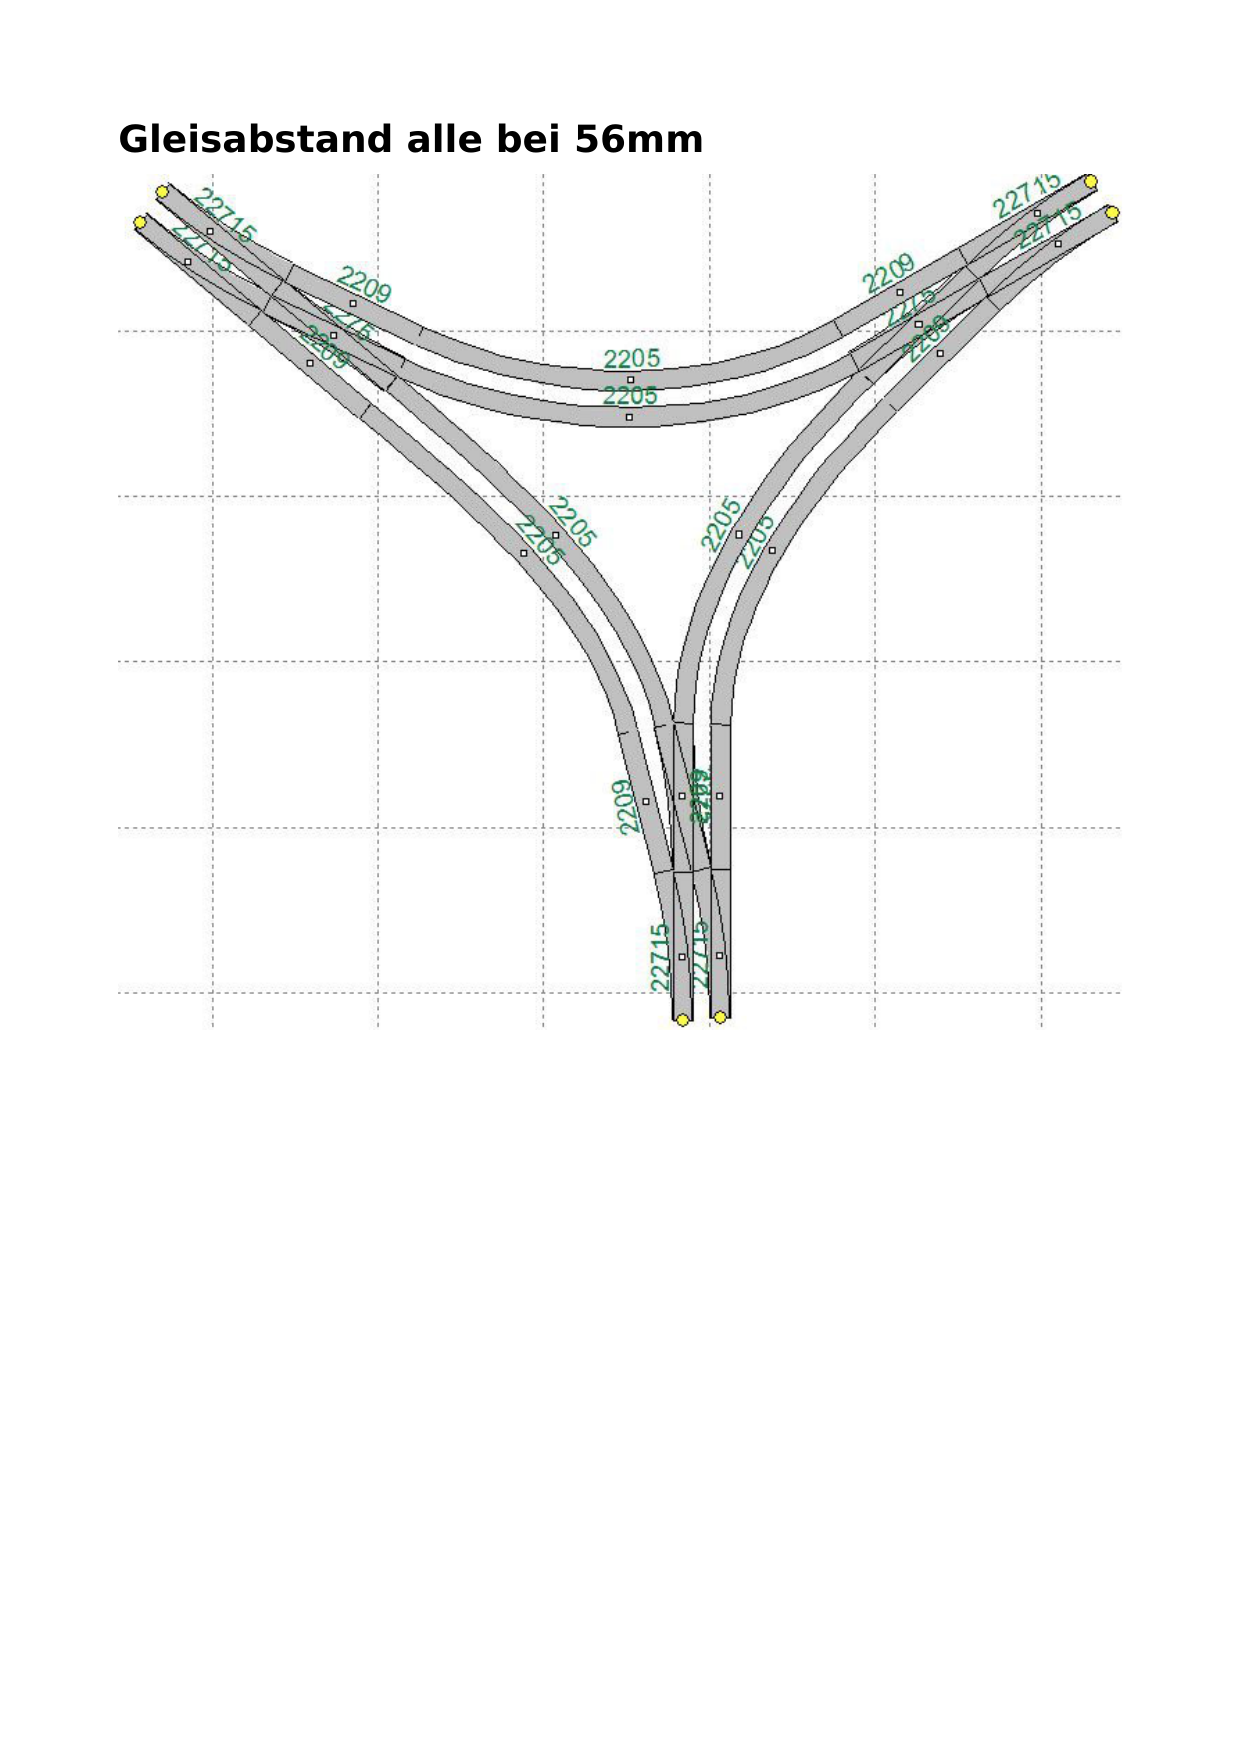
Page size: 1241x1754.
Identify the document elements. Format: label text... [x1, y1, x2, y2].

subtitle Gleisabstand alle bei 56mm [118, 118, 1122, 162]
picture [118, 174, 1123, 1030]
